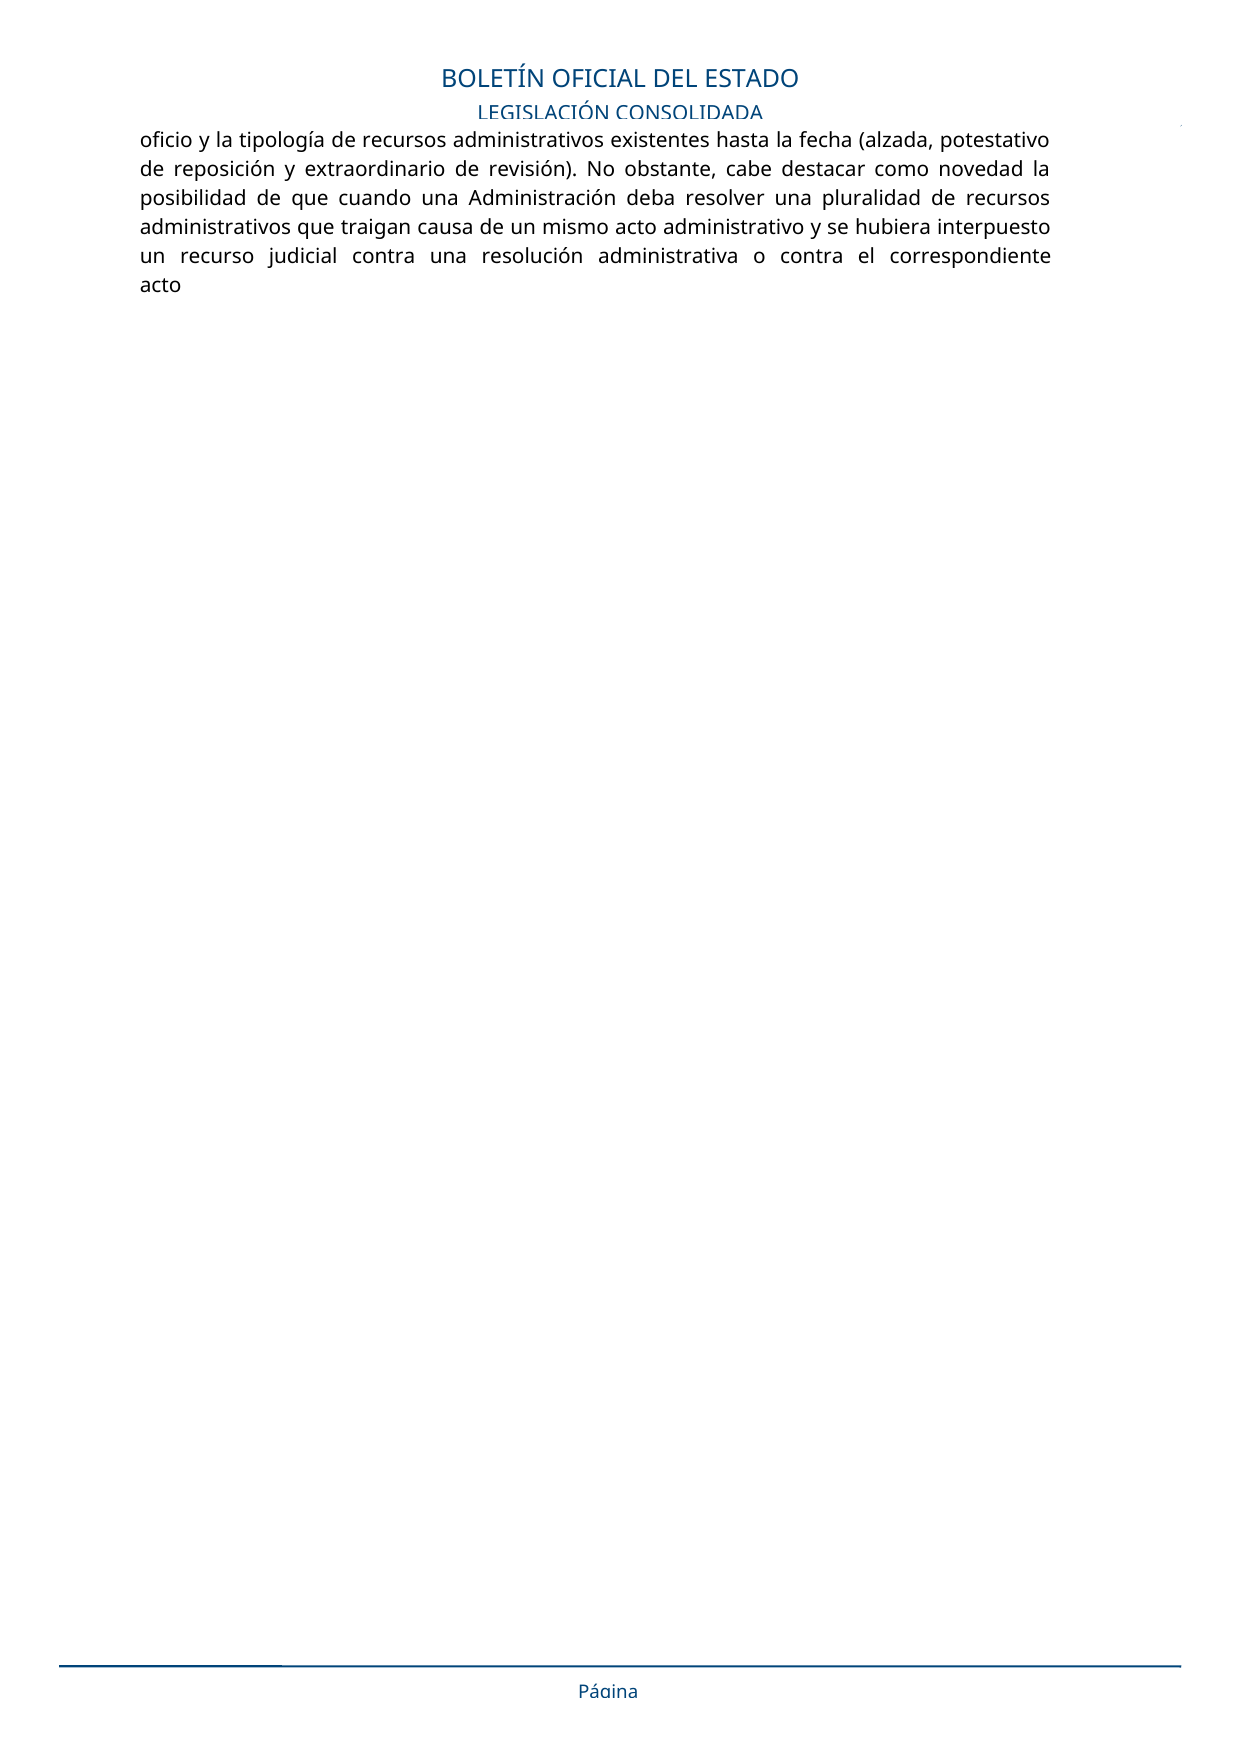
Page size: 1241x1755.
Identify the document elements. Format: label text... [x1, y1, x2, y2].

text oficio y la tipología de recursos administrativos existentes hasta la fecha (alzada, potestativo de reposición y extraordinario de revisión). No obstante, cabe destacar como novedad la posibilidad de que cuando una Administración deba resolver una pluralidad de recursos administrativos que traigan causa de un mismo acto administrativo y se hubiera interpuesto un recurso judicial contra una resolución administrativa o contra el correspondiente acto [139, 125, 1052, 298]
